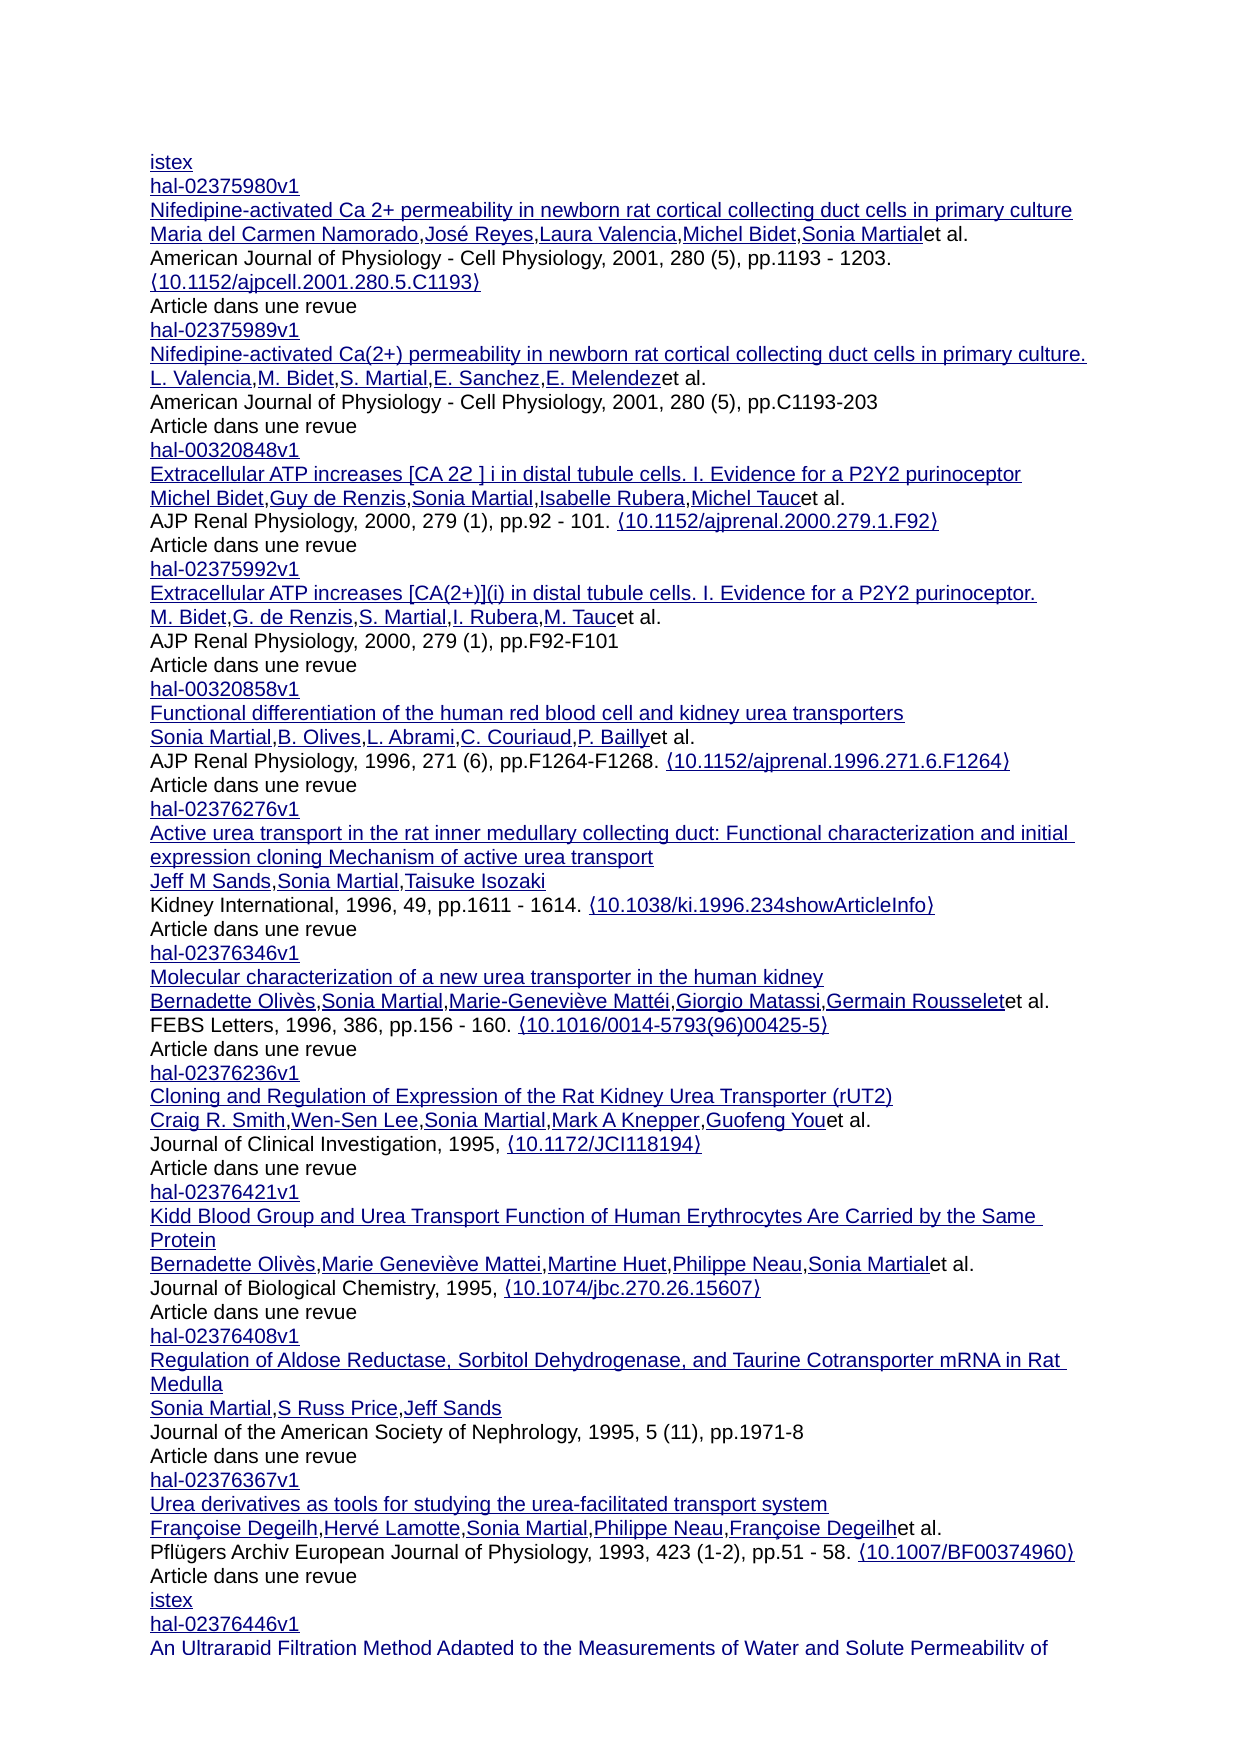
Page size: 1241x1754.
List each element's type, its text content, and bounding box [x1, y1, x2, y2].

table_cell Molecular characterization of a new urea transporter in the human kidney Bernadette Olivès,Sonia Martial,Marie-Geneviève Mattéi,Giorgio Matassi,Germain Rousseletet al. FEBS Letters, 1996, 386, pp.156 - 160. ⟨10.1016/0014-5793(96)00425-5⟩ Article dans une revue hal-02376236v1 [150, 965, 1090, 1084]
table_cell Functional differentiation of the human red blood cell and kidney urea transporters Sonia Martial,B. Olives,L. Abrami,C. Couriaud,P. Baillyet al. AJP Renal Physiology, 1996, 271 (6), pp.F1264-F1268. ⟨10.1152/ajprenal.1996.271.6.F1264⟩ Article dans une revue hal-02376276v1 [150, 701, 1090, 821]
table_cell Nifedipine-activated Ca 2+ permeability in newborn rat cortical collecting duct cells in primary culture Maria del Carmen Namorado,José Reyes,Laura Valencia,Michel Bidet,Sonia Martialet al. American Journal of Physiology - Cell Physiology, 2001, 280 (5), pp.1193 - 1203. ⟨10.1152/ajpcell.2001.280.5.C1193⟩ Article dans une revue hal-02375989v1 [150, 198, 1090, 342]
table_cell Extracellular ATP increases [CA(2+)](i) in distal tubule cells. I. Evidence for a P2Y2 purinoceptor. M. Bidet,G. de Renzis,S. Martial,I. Rubera,M. Taucet al. AJP Renal Physiology, 2000, 279 (1), pp.F92-F101 Article dans une revue hal-00320858v1 [150, 581, 1090, 701]
table_cell Active urea transport in the rat inner medullary collecting duct: Functional characterization and initial expression cloning Mechanism of active urea transport Jeff M Sands,Sonia Martial,Taisuke Isozaki Kidney International, 1996, 49, pp.1611 - 1614. ⟨10.1038/ki.1996.234showArticleInfo⟩ Article dans une revue hal-02376346v1 [150, 821, 1090, 964]
table_cell Kidd Blood Group and Urea Transport Function of Human Erythrocytes Are Carried by the Same Protein Bernadette Olivès,Marie Geneviève Mattei,Martine Huet,Philippe Neau,Sonia Martialet al. Journal of Biological Chemistry, 1995, ⟨10.1074/jbc.270.26.15607⟩ Article dans une revue hal-02376408v1 [150, 1204, 1090, 1348]
table_cell Urea derivatives as tools for studying the urea-facilitated transport system Françoise Degeilh,Hervé Lamotte,Sonia Martial,Philippe Neau,Françoise Degeilhet al. Pflügers Archiv European Journal of Physiology, 1993, 423 (1-2), pp.51 - 58. ⟨10.1007/BF00374960⟩ Article dans une revue istex hal-02376446v1 [150, 1492, 1090, 1635]
table_cell istex hal-02375980v1 [150, 150, 1090, 198]
table_cell Nifedipine-activated Ca(2+) permeability in newborn rat cortical collecting duct cells in primary culture. L. Valencia,M. Bidet,S. Martial,E. Sanchez,E. Melendezet al. American Journal of Physiology - Cell Physiology, 2001, 280 (5), pp.C1193-203 Article dans une revue hal-00320848v1 [150, 342, 1090, 461]
table_cell Cloning and Regulation of Expression of the Rat Kidney Urea Transporter (rUT2) Craig R. Smith,Wen-Sen Lee,Sonia Martial,Mark A Knepper,Guofeng Youet al. Journal of Clinical Investigation, 1995, ⟨10.1172/JCI118194⟩ Article dans une revue hal-02376421v1 [150, 1084, 1090, 1204]
table_cell Extracellular ATP increases [CA 2ϩ ] i in distal tubule cells. I. Evidence for a P2Y2 purinoceptor Michel Bidet,Guy de Renzis,Sonia Martial,Isabelle Rubera,Michel Taucet al. AJP Renal Physiology, 2000, 279 (1), pp.92 - 101. ⟨10.1152/ajprenal.2000.279.1.F92⟩ Article dans une revue hal-02375992v1 [150, 461, 1090, 581]
table_cell Regulation of Aldose Reductase, Sorbitol Dehydrogenase, and Taurine Cotransporter mRNA in Rat Medulla Sonia Martial,S Russ Price,Jeff Sands Journal of the American Society of Nephrology, 1995, 5 (11), pp.1971-8 Article dans une revue hal-02376367v1 [150, 1348, 1090, 1492]
table_cell An Ultrarapid Filtration Method Adapted to the Measurements of Water and Solute Permeability of [150, 1635, 1090, 1655]
